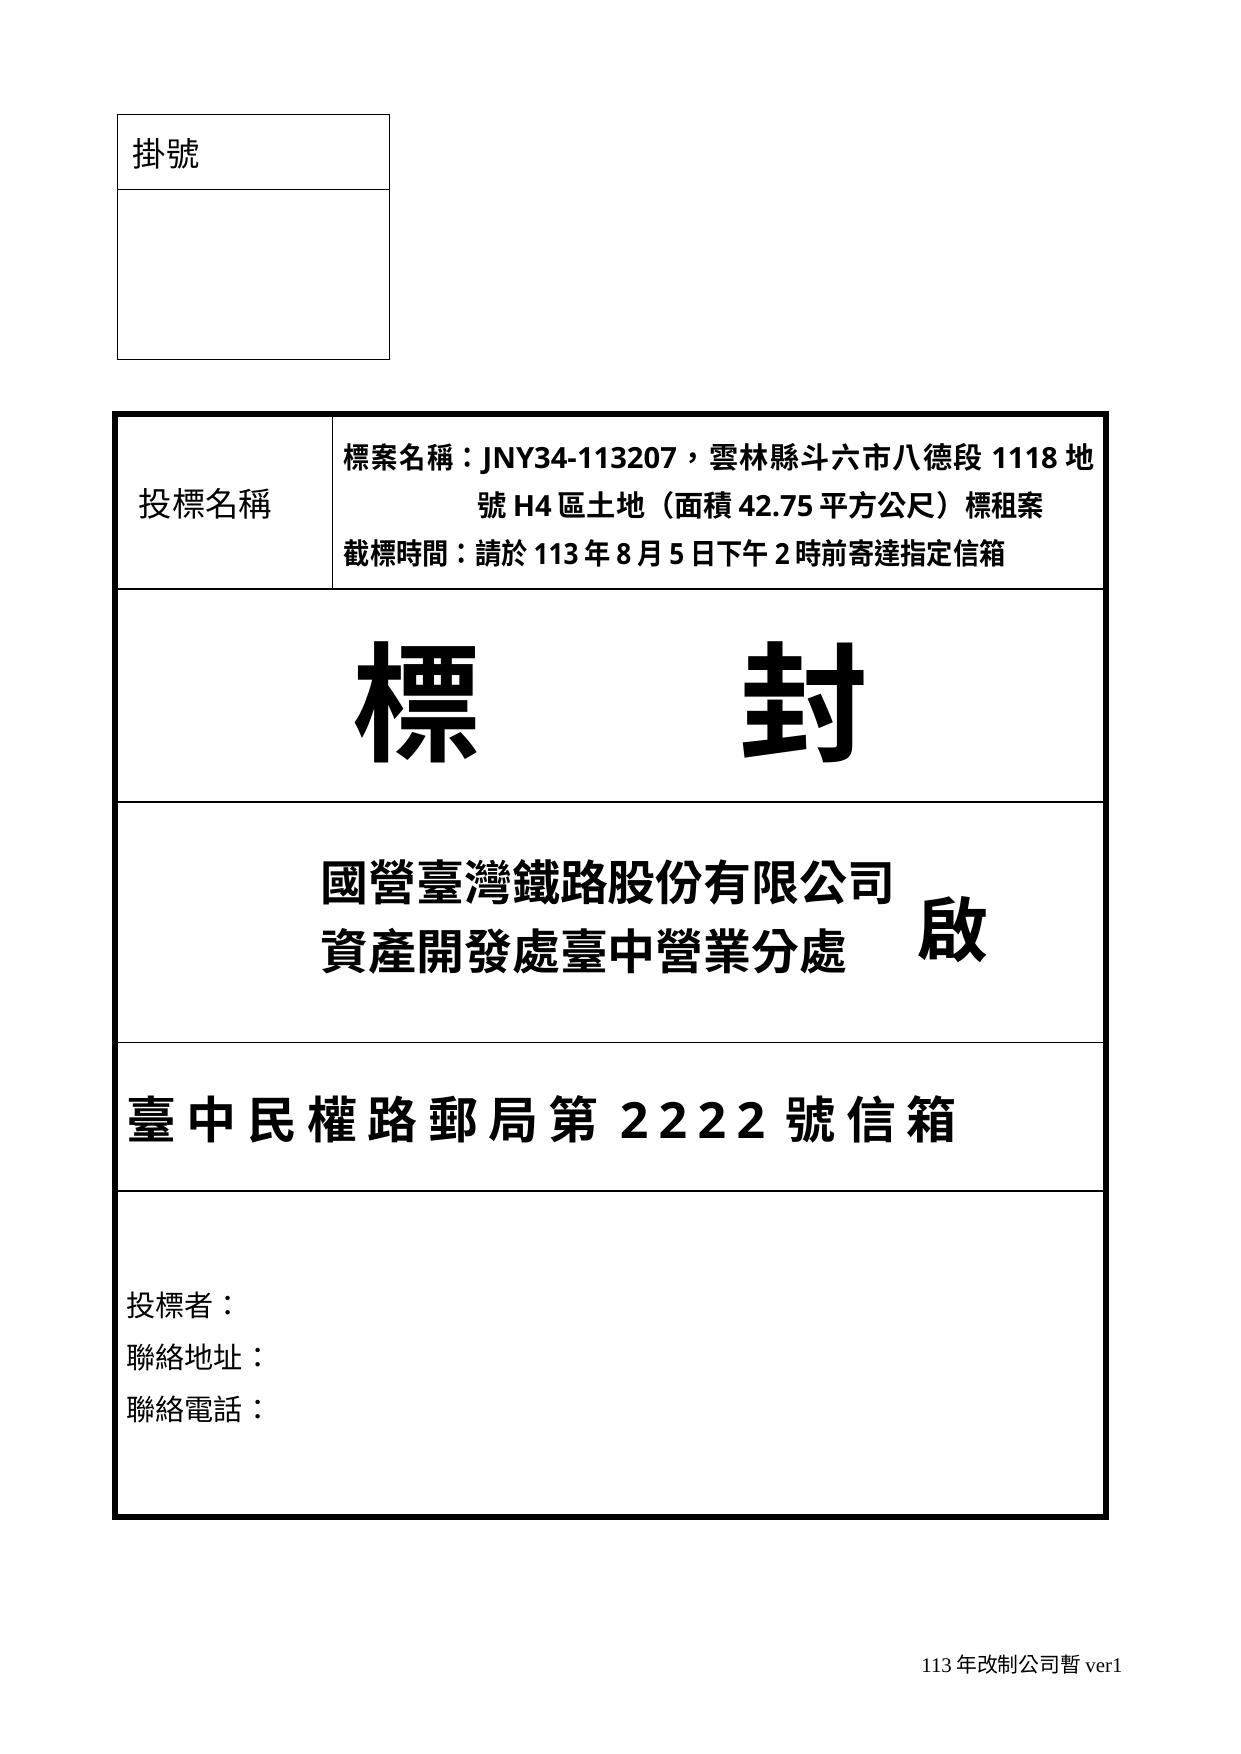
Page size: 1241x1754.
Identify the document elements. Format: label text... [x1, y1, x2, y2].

table_cell [118, 190, 389, 358]
table_header 掛號 [118, 115, 389, 188]
table_header 投標名稱 [118, 417, 332, 588]
table_header 標案名稱：JNY34-113207，雲林縣斗六市八德段1118地號H4區土地（面積42.75平方公尺）標租案 截標時間：請於113年8月5日下午2時前寄達指定信箱 [333, 417, 1103, 588]
table_cell 臺中民權路郵局第2222號信箱 [118, 1043, 1103, 1190]
table_cell 標 封 [118, 590, 1103, 801]
table_cell 國營臺灣鐵路股份有限公司資產開發處臺中營業分處 啟 [118, 803, 1103, 1042]
table_cell 投標者： 聯絡地址： 聯絡電話： [118, 1192, 1103, 1514]
